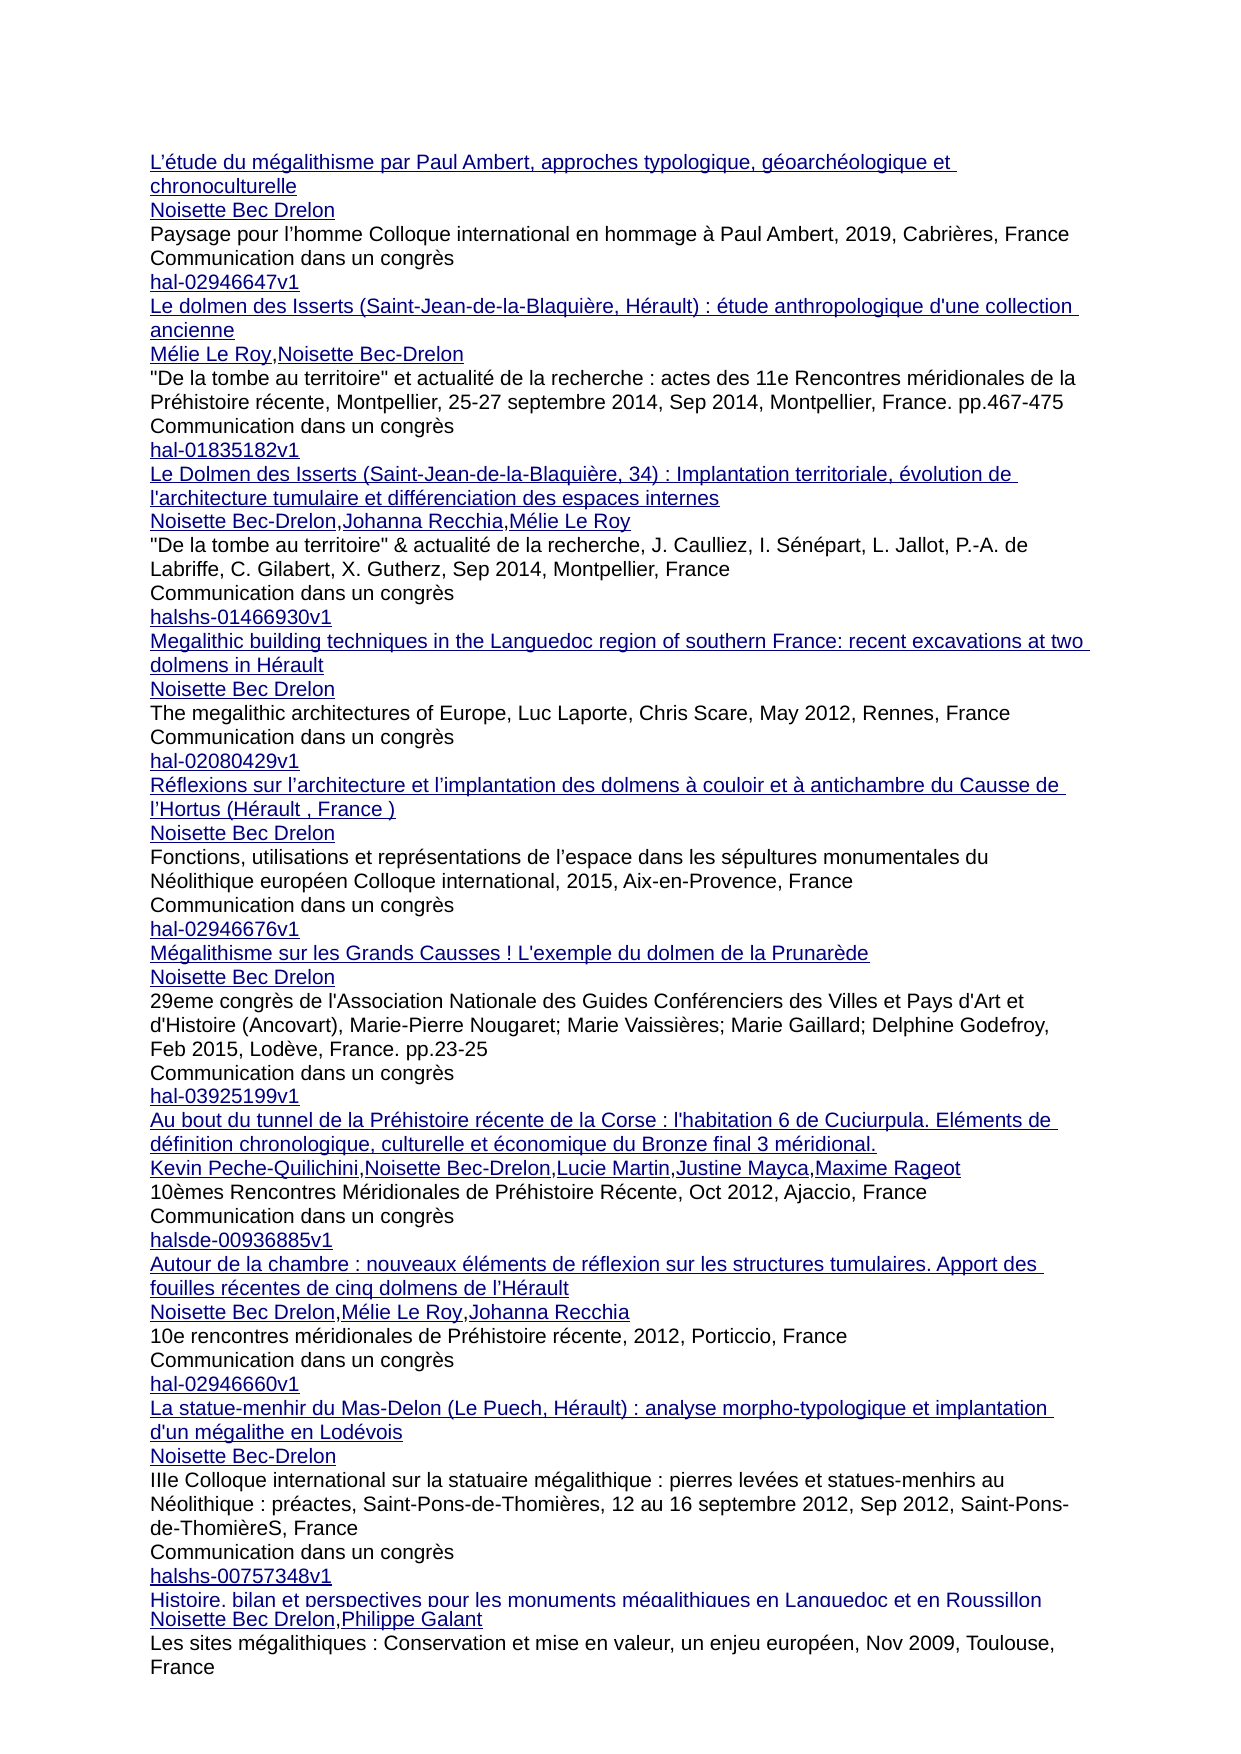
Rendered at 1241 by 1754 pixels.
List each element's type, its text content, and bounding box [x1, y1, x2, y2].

table_cell L’étude du mégalithisme par Paul Ambert, approches typologique, géoarchéologique et chronoculturelle Noisette Bec Drelon Paysage pour l’homme Colloque international en hommage à Paul Ambert, 2019, Cabrières, France Communication dans un congrès hal-02946647v1 [150, 150, 1090, 294]
table_cell Autour de la chambre : nouveaux éléments de réflexion sur les structures tumulaires. Apport des fouilles récentes de cinq dolmens de l’Hérault Noisette Bec Drelon,Mélie Le Roy,Johanna Recchia 10e rencontres méridionales de Préhistoire récente, 2012, Porticcio, France Communication dans un congrès hal-02946660v1 [150, 1252, 1090, 1396]
table_cell Le Dolmen des Isserts (Saint-Jean-de-la-Blaquière, 34) : Implantation territoriale, évolution de l'architecture tumulaire et différenciation des espaces internes Noisette Bec-Drelon,Johanna Recchia,Mélie Le Roy "De la tombe au territoire" & actualité de la recherche, J. Caulliez, I. Sénépart, L. Jallot, P.-A. de Labriffe, C. Gilabert, X. Gutherz, Sep 2014, Montpellier, France Communication dans un congrès halshs-01466930v1 [150, 461, 1090, 629]
table_cell Le dolmen des Isserts (Saint-Jean-de-la-Blaquière, Hérault) : étude anthropologique d'une collection ancienne Mélie Le Roy,Noisette Bec-Drelon "De la tombe au territoire" et actualité de la recherche : actes des 11e Rencontres méridionales de la Préhistoire récente, Montpellier, 25-27 septembre 2014, Sep 2014, Montpellier, France. pp.467-475 Communication dans un congrès hal-01835182v1 [150, 294, 1090, 461]
table_cell Au bout du tunnel de la Préhistoire récente de la Corse : l'habitation 6 de Cuciurpula. Eléments de définition chronologique, culturelle et économique du Bronze final 3 méridional. Kevin Peche-Quilichini,Noisette Bec-Drelon,Lucie Martin,Justine Mayca,Maxime Rageot 10èmes Rencontres Méridionales de Préhistoire Récente, Oct 2012, Ajaccio, France Communication dans un congrès halsde-00936885v1 [150, 1108, 1090, 1252]
table_cell dolmens in Hérault Noisette Bec Drelon The megalithic architectures of Europe, Luc Laporte, Chris Scare, May 2012, Rennes, France Communication dans un congrès hal-02080429v1 [150, 651, 1090, 773]
table_cell Histoire, bilan et perspectives pour les monuments mégalithiques en Languedoc et en Roussillon Noisette Bec Drelon,Philippe Galant Les sites mégalithiques : Conservation et mise en valeur, un enjeu européen, Nov 2009, Toulouse, France [150, 1588, 1090, 1679]
table_cell Mégalithisme sur les Grands Causses ! L'exemple du dolmen de la Prunarède Noisette Bec Drelon 29eme congrès de l'Association Nationale des Guides Conférenciers des Villes et Pays d'Art et d'Histoire (Ancovart), Marie-Pierre Nougaret; Marie Vaissières; Marie Gaillard; Delphine Godefroy, Feb 2015, Lodève, France. pp.23-25 Communication dans un congrès hal-03925199v1 [150, 941, 1090, 1108]
table_cell Réflexions sur l’architecture et l’implantation des dolmens à couloir et à antichambre du Causse de l’Hortus (Hérault , France ) Noisette Bec Drelon Fonctions, utilisations et représentations de l’espace dans les sépultures monumentales du Néolithique européen Colloque international, 2015, Aix-en-Provence, France Communication dans un congrès hal-02946676v1 [150, 773, 1090, 941]
table_cell Megalithic building techniques in the Languedoc region of southern France: recent excavations at two [150, 629, 1090, 650]
table_cell La statue-menhir du Mas-Delon (Le Puech, Hérault) : analyse morpho-typologique et implantation d'un mégalithe en Lodévois Noisette Bec-Drelon IIIe Colloque international sur la statuaire mégalithique : pierres levées et statues-menhirs au Néolithique : préactes, Saint-Pons-de-Thomières, 12 au 16 septembre 2012, Sep 2012, Saint-Pons-de-ThomièreS, France Communication dans un congrès halshs-00757348v1 [150, 1396, 1090, 1587]
